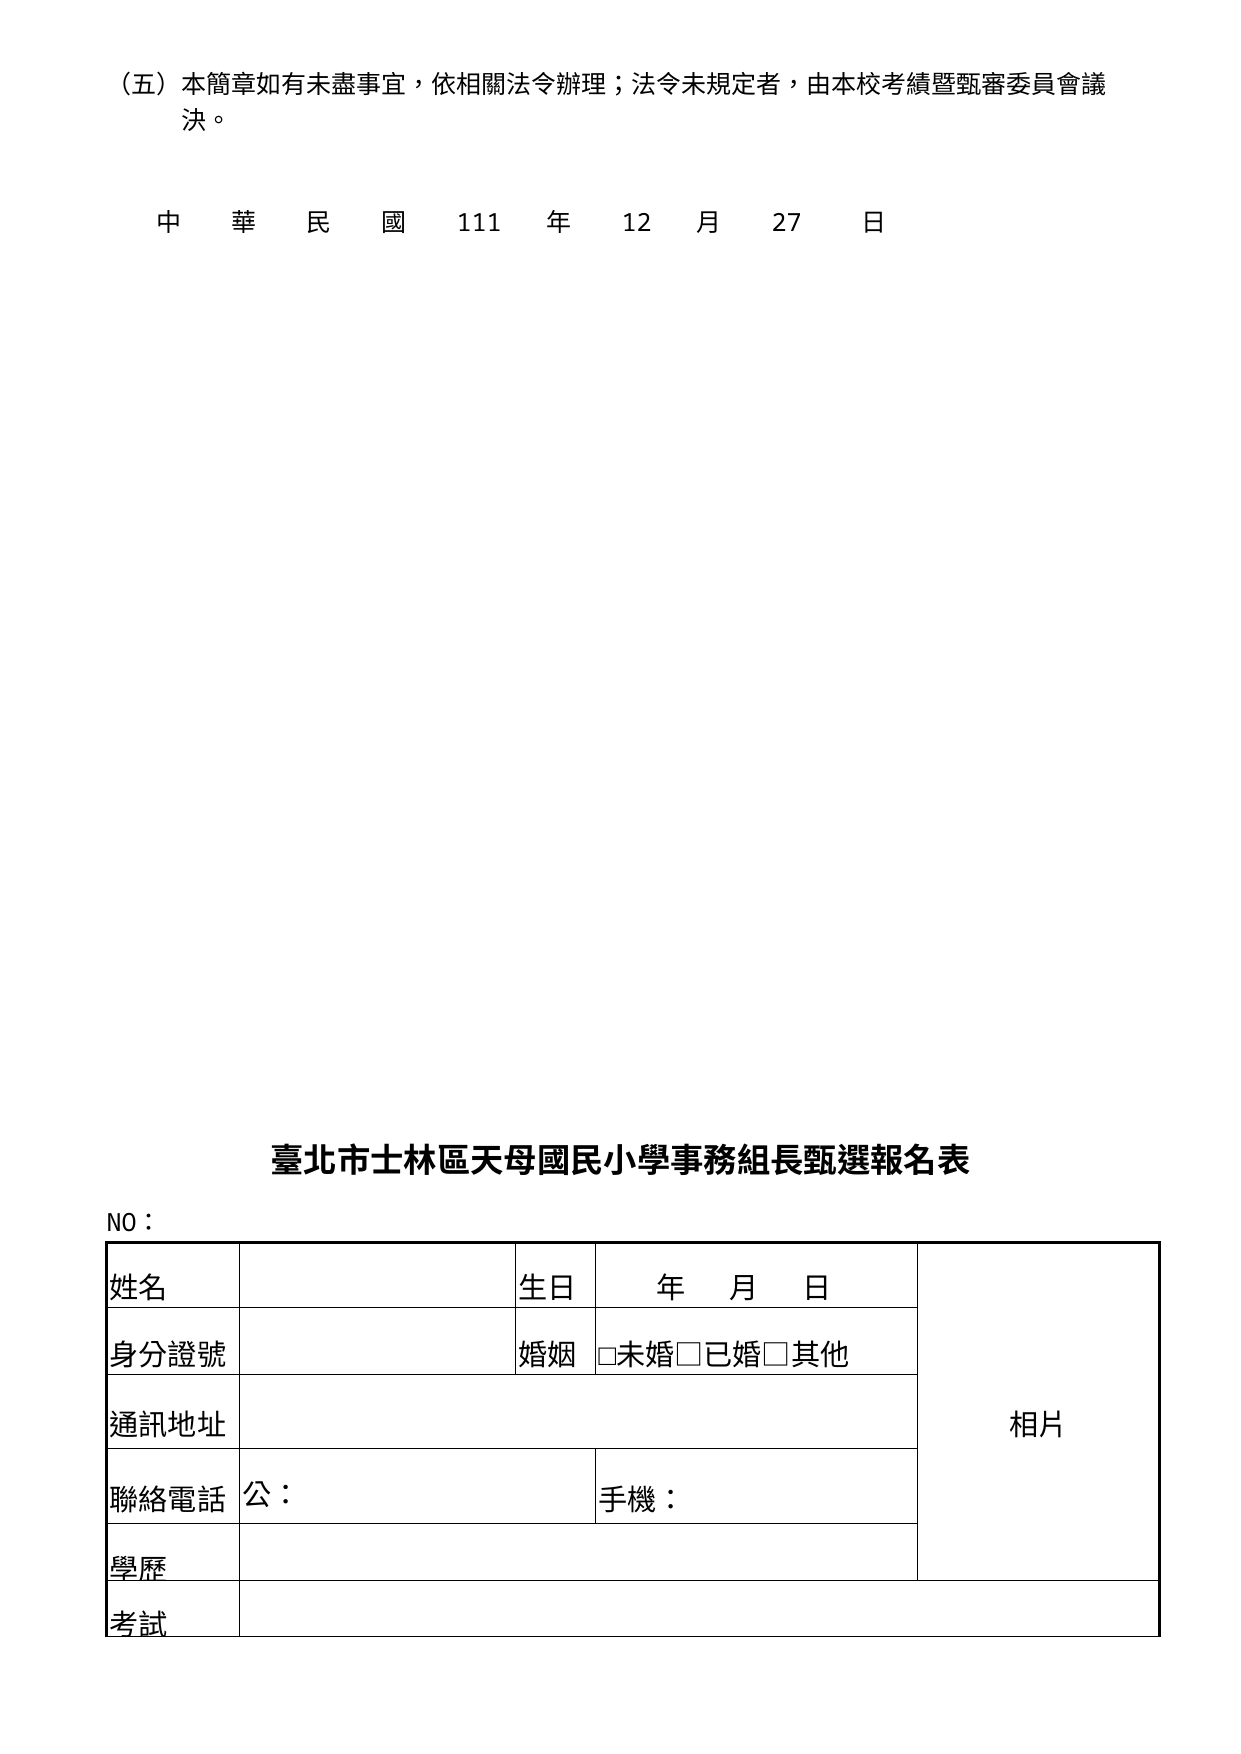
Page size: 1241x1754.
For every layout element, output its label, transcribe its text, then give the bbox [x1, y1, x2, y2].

table_cell 聯絡電話 [108, 1449, 239, 1522]
table_cell [240, 1308, 515, 1374]
text NO： [106, 1179, 1134, 1241]
table_header 年 月 日 [596, 1244, 917, 1307]
text 中 華 民 國 111 年 12 月 27 日 [106, 179, 1134, 241]
text 決。 [106, 101, 1134, 137]
table_header [240, 1244, 515, 1307]
table_cell 學歷 [108, 1524, 239, 1580]
table_cell 手機： [596, 1449, 917, 1522]
table_header 生日 [516, 1244, 595, 1307]
table_cell 婚姻 [516, 1308, 595, 1374]
table_cell [240, 1581, 1158, 1636]
table_header 相片 [918, 1244, 1158, 1580]
table_cell [240, 1375, 917, 1448]
table_cell 通訊地址 [108, 1375, 239, 1448]
text 臺北市士林區天母國民小學事務組長甄選報名表 [106, 1116, 1134, 1179]
table_cell [240, 1524, 917, 1580]
text （五）本簡章如有未盡事宜，依相關法令辦理；法令未規定者，由本校考績暨甄審委員會議 [106, 64, 1134, 101]
table_cell 考試 [108, 1581, 239, 1636]
table_cell 身分證號 [108, 1308, 239, 1374]
table_cell □未婚□已婚□其他 [596, 1308, 917, 1374]
table_header 姓名 [108, 1244, 239, 1307]
table_cell 公： 私： [240, 1449, 595, 1522]
